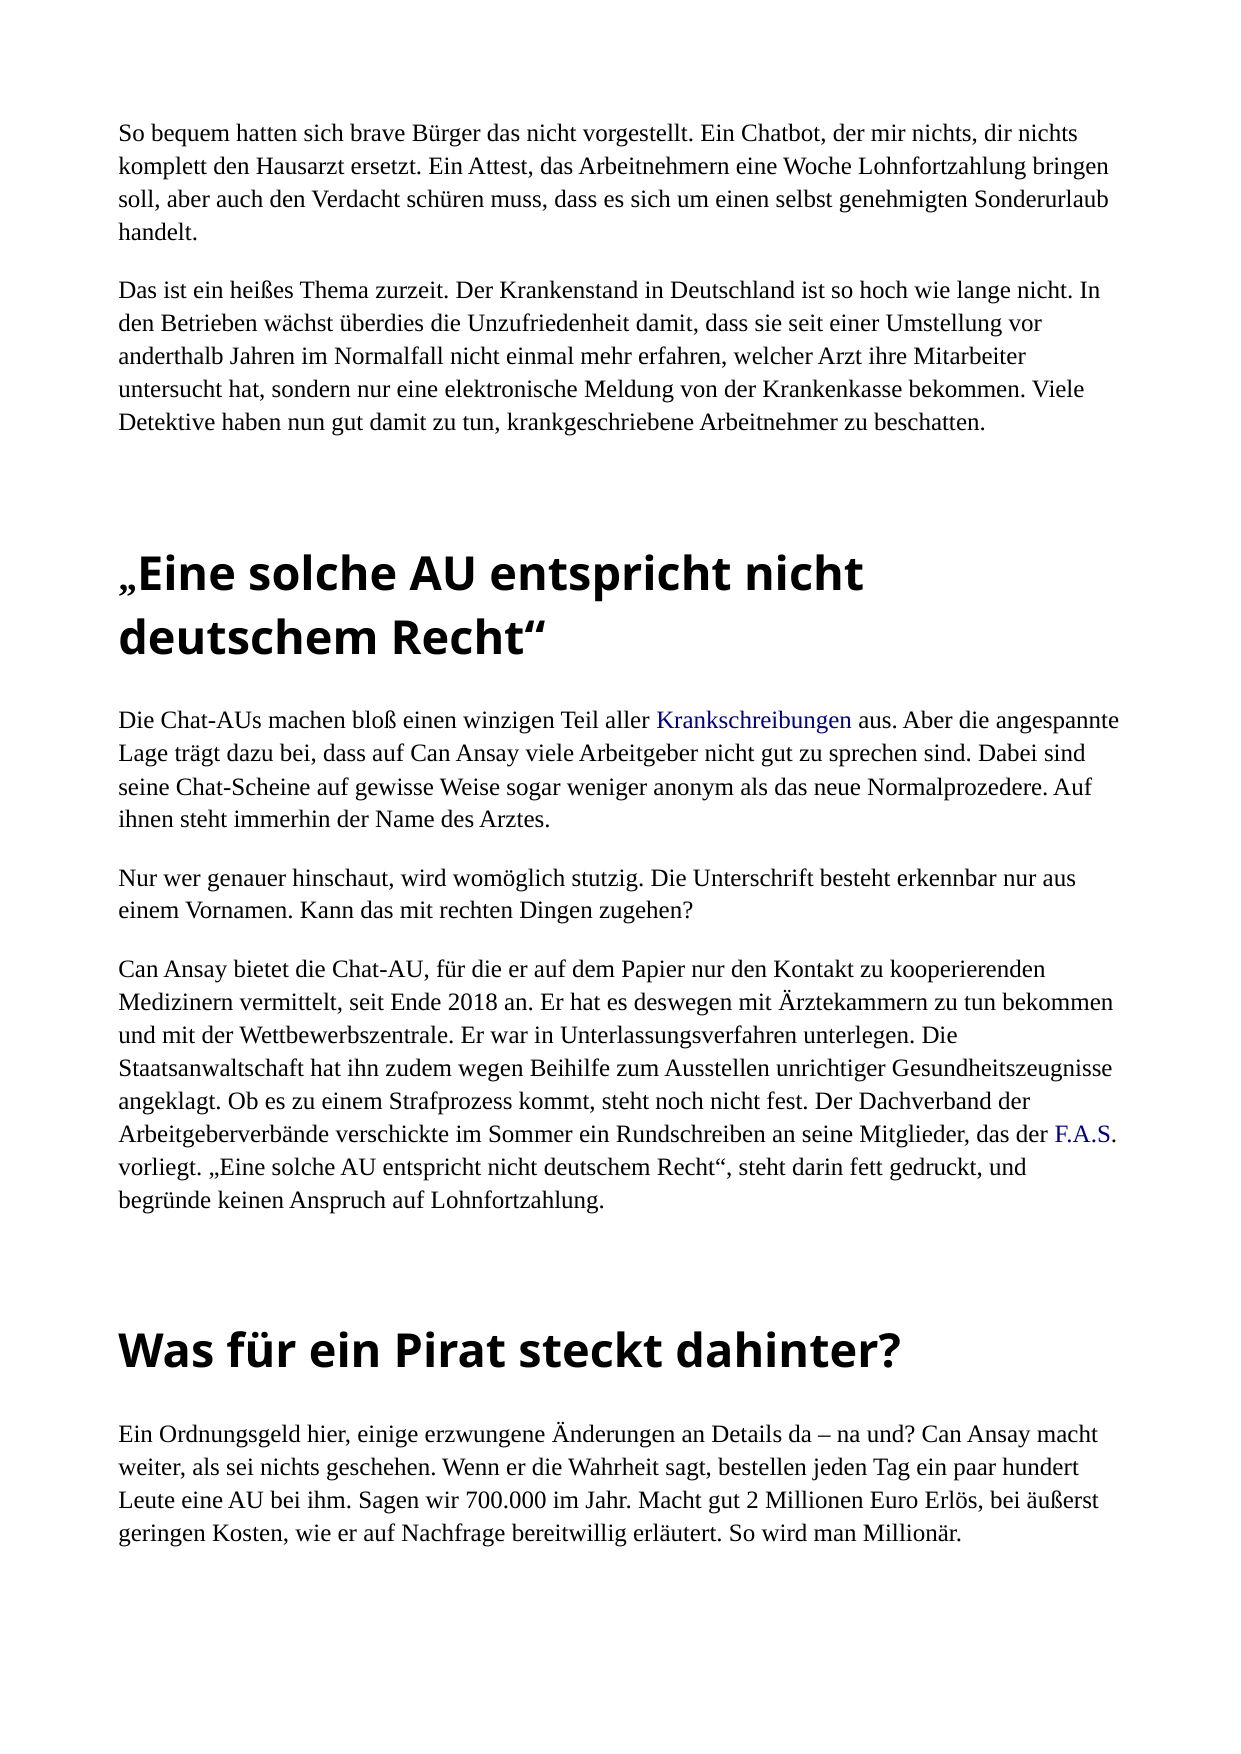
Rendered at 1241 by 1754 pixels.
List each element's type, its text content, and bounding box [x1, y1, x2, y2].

subtitle Was für ein Pirat steckt dahinter? [118, 1318, 1122, 1382]
text Das ist ein heißes Thema zurzeit. Der Krankenstand in Deutschland ist so hoch wie lange nicht. In den Betrieben wächst überdies die Unzufriedenheit damit, dass sie seit einer Umstellung vor anderthalb Jahren im Normalfall nicht einmal mehr erfahren, welcher Arzt ihre Mitarbeiter untersucht hat, sondern nur eine elektronische Meldung von der Krankenkasse bekommen. Viele Detektive haben nun gut damit zu tun, krankgeschriebene Arbeitnehmer zu beschatten. [118, 275, 1122, 436]
text Can Ansay bietet die Chat-AU, für die er auf dem Papier nur den Kontakt zu kooperierenden Medizinern vermittelt, seit Ende 2018 an. Er hat es deswegen mit Ärztekammern zu tun bekommen und mit der Wettbewerbszentrale. Er war in Unterlassungsverfahren unterlegen. Die Staatsanwaltschaft hat ihn zudem wegen Beihilfe zum Ausstellen unrichtiger Gesundheitszeugnisse angeklagt. Ob es zu einem Strafprozess kommt, steht noch nicht fest. Der Dachverband der Arbeitgeberverbände verschickte im Sommer ein Rundschreiben an seine Mitglieder, das der F.A.S. vorliegt. „Eine solche AU entspricht nicht deutschem Recht“, steht darin fett gedruckt, und begründe keinen Anspruch auf Lohnfortzahlung. [118, 954, 1122, 1213]
text So bequem hatten sich brave Bürger das nicht vorgestellt. Ein Chatbot, der mir nichts, dir nichts komplett den Hausarzt ersetzt. Ein Attest, das Arbeitnehmern eine Woche Lohnfortzahlung bringen soll, aber auch den Verdacht schüren muss, dass es sich um einen selbst genehmigten Sonderurlaub handelt. [118, 118, 1122, 246]
subtitle „Eine solche AU entspricht nicht deutschem Recht“ [118, 540, 1122, 668]
text Ein Ordnungsgeld hier, einige erzwungene Änderungen an Details da – na und? Can Ansay macht weiter, als sei nichts geschehen. Wenn er die Wahrheit sagt, bestellen jeden Tag ein paar hundert Leute eine AU bei ihm. Sagen wir 700.000 im Jahr. Macht gut 2 Millionen Euro Erlös, bei äußerst geringen Kosten, wie er auf Nachfrage bereitwillig erläutert. So wird man Millionär. [118, 1419, 1122, 1547]
text Nur wer genauer hinschaut, wird womöglich stutzig. Die Unterschrift besteht erkennbar nur aus einem Vornamen. Kann das mit rechten Dingen zugehen? [118, 863, 1122, 924]
text Die Chat-AUs machen bloß einen winzigen Teil aller Krankschreibungen aus. Aber die angespannte Lage trägt dazu bei, dass auf Can Ansay viele Arbeitgeber nicht gut zu sprechen sind. Dabei sind seine Chat-Scheine auf gewisse Weise sogar weniger anonym als das neue Normalprozedere. Auf ihnen steht immerhin der Name des Arztes. [118, 706, 1122, 833]
